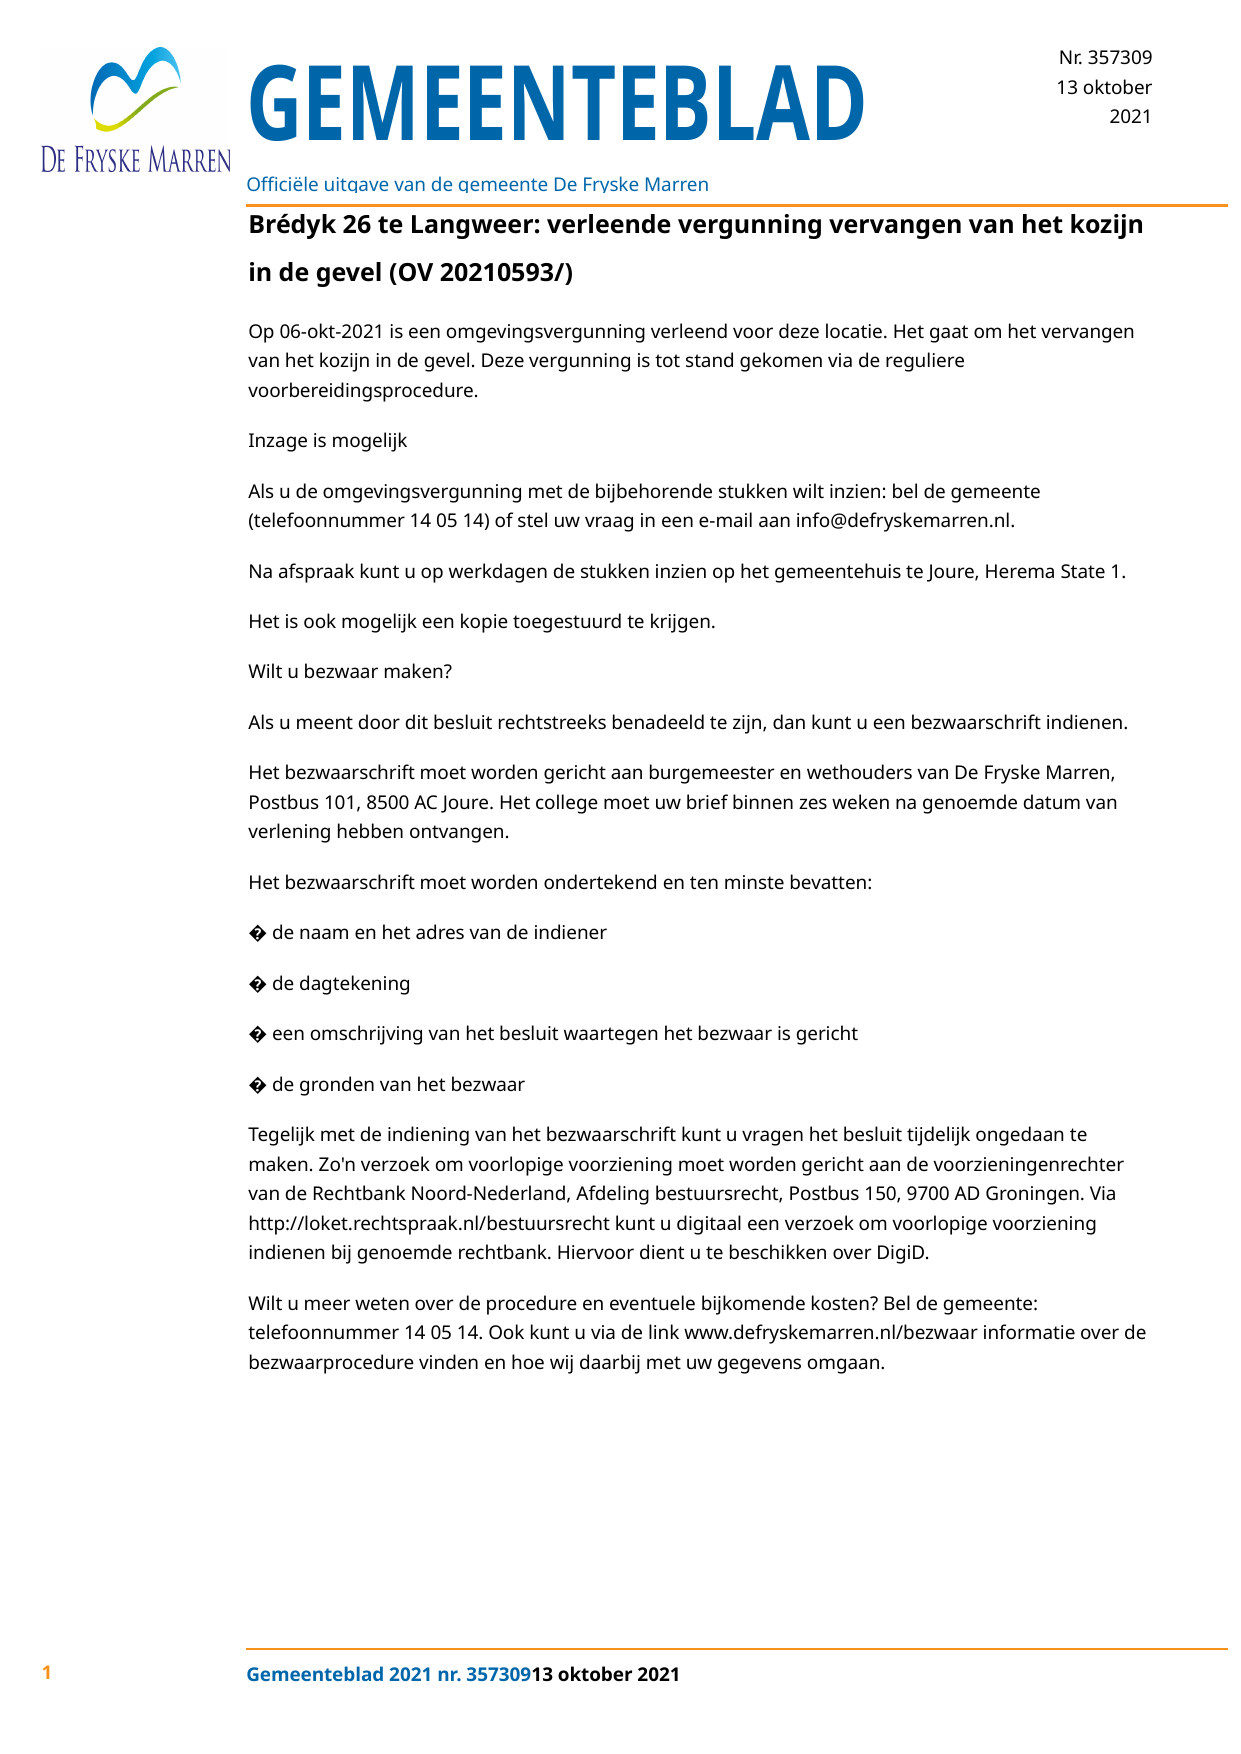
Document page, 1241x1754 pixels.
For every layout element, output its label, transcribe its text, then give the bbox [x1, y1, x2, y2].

picture [41, 47, 231, 172]
text � de dagtekening [248, 970, 1152, 996]
text Het bezwaarschrift moet worden gericht aan burgemeester en wethouders van De Fryske Marren, Postbus 101, 8500 AC Joure. Het college moet uw brief binnen zes weken na genoemde datum van verlening hebben ontvangen. [248, 759, 1152, 844]
text Inzage is mogelijk [248, 427, 1152, 453]
text Het is ook mogelijk een kopie toegestuurd te krijgen. [248, 608, 1152, 634]
text Als u de omgevingsvergunning met de bijbehorende stukken wilt inzien: bel de gemeente (telefoonnummer 14 05 14) of stel uw vraag in een e-mail aan info@defryskemarren.nl. [248, 478, 1152, 533]
text � een omschrijving van het besluit waartegen het bezwaar is gericht [248, 1020, 1152, 1046]
text � de gronden van het bezwaar [248, 1071, 1152, 1097]
text Wilt u meer weten over de procedure en eventuele bijkomende kosten? Bel de gemeente: telefoonnummer 14 05 14. Ook kunt u via de link www.defryskemarren.nl/bezwaar informatie over de bezwaarprocedure vinden en hoe wij daarbij met uw gegevens omgaan. [248, 1290, 1152, 1375]
text Als u meent door dit besluit rechtstreeks benadeeld te zijn, dan kunt u een bezwaarschrift indienen. [248, 709, 1152, 735]
text Wilt u bezwaar maken? [248, 659, 1152, 684]
text Na afspraak kunt u op werkdagen de stukken inzien op het gemeentehuis te Joure, Herema State 1. [248, 558, 1152, 584]
text Op 06-okt-2021 is een omgevingsvergunning verleend voor deze locatie. Het gaat om het vervangen van het kozijn in de gevel. Deze vergunning is tot stand gekomen via de reguliere voorbereidingsprocedure. [248, 318, 1152, 403]
text � de naam en het adres van de indiener [248, 919, 1152, 945]
text Tegelijk met de indiening van het bezwaarschrift kunt u vragen het besluit tijdelijk ongedaan te maken. Zo'n verzoek om voorlopige voorziening moet worden gericht aan de voorzieningenrechter van de Rechtbank Noord-Nederland, Afdeling bestuursrecht, Postbus 150, 9700 AD Groningen. Via http://loket.rechtspraak.nl/bestuursrecht kunt u digitaal een verzoek om voorlopige voorziening indienen bij genoemde rechtbank. Hiervoor dient u te beschikken over DigiD. [248, 1121, 1152, 1265]
text Brédyk 26 te Langweer: verleende vergunning vervangen van het kozijn in de gevel (OV 20210593/) [248, 207, 1152, 288]
text Het bezwaarschrift moet worden ondertekend en ten minste bevatten: [248, 869, 1152, 895]
